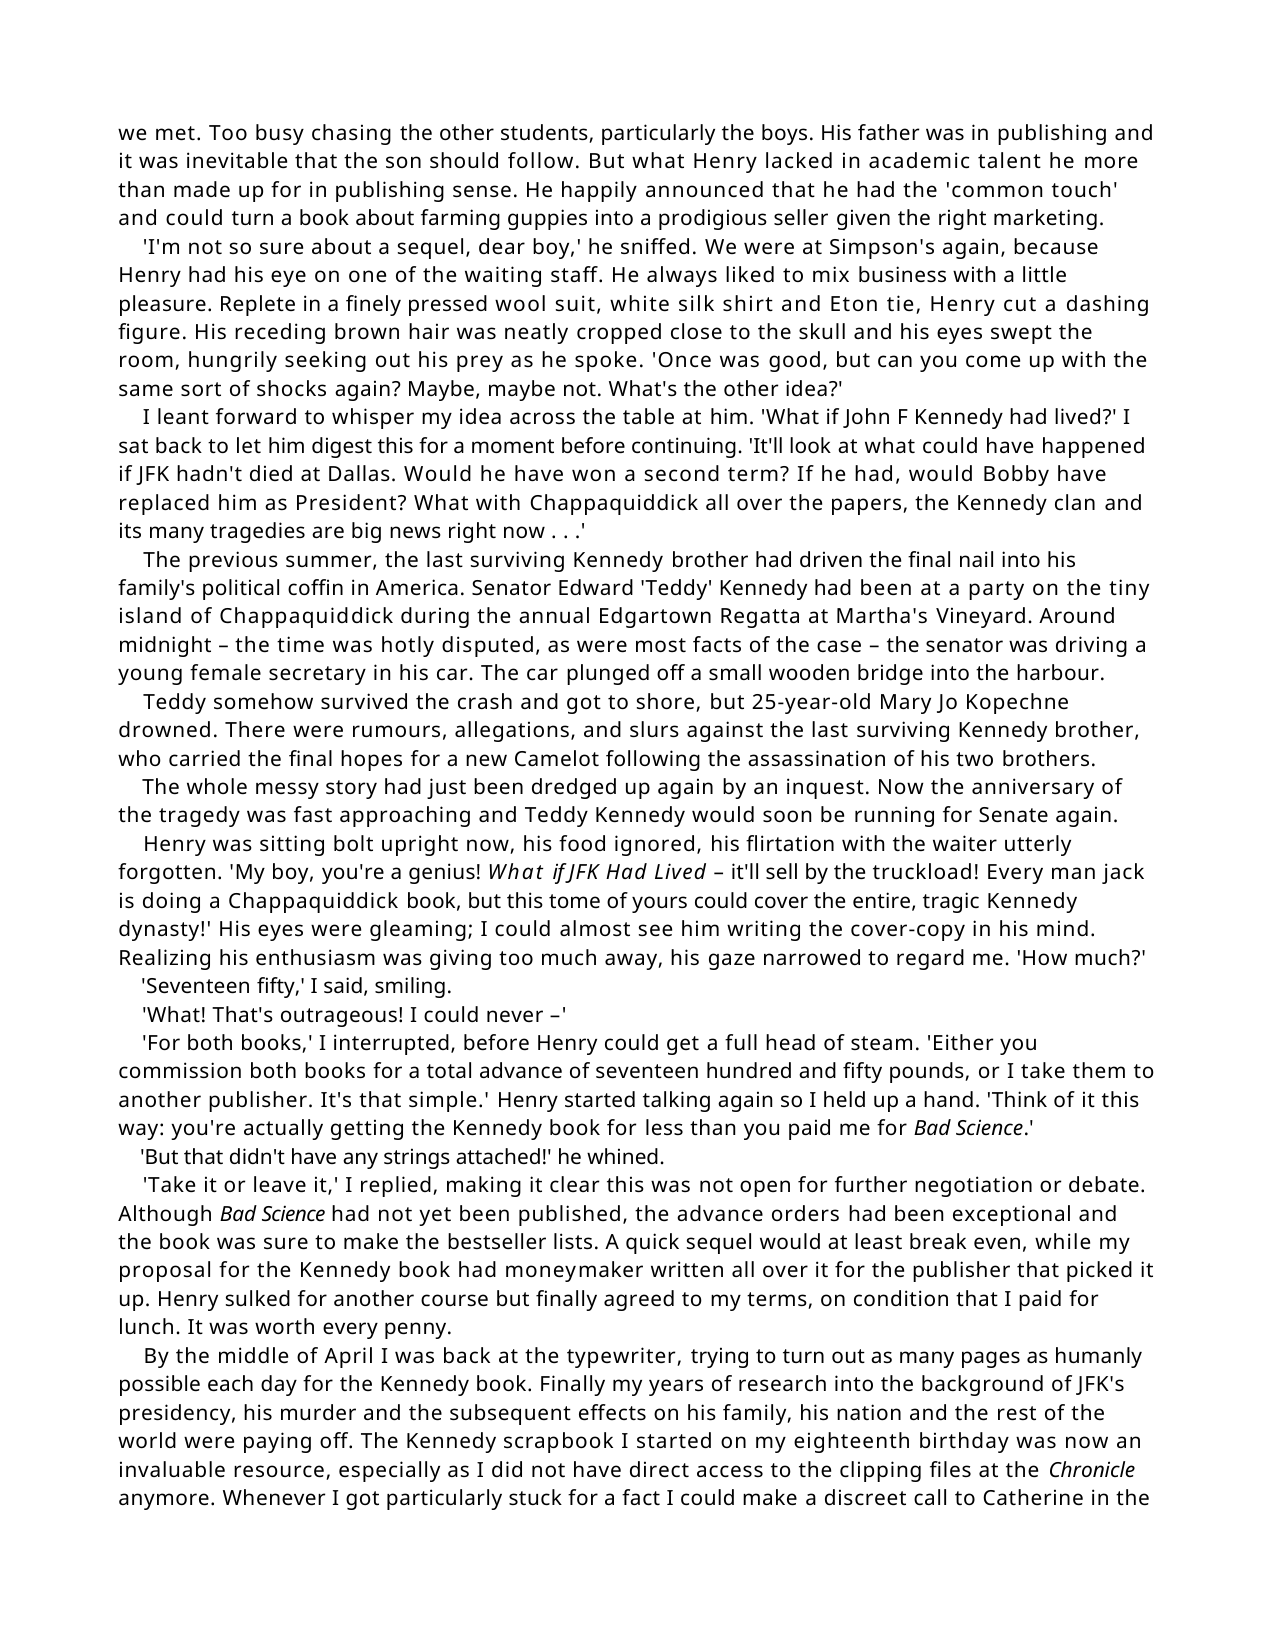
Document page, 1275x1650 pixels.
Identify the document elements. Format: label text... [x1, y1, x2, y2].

text The previous summer, the last surviving Kennedy brother had driven the final nail into his family's political coffin in America. Senator Edward 'Teddy' Kennedy had been at a party on the tiny island of Chappaquiddick during the annual Edgartown Regatta at Martha's Vineyard. Around midnight – the time was hotly disputed, as were most facts of the case – the senator was driving a young female secretary in his car. The car plunged off a small wooden bridge into the harbour. [118, 545, 1157, 687]
text Teddy somehow survived the crash and got to shore, but 25-year-old Mary Jo Kopechne drowned. There were rumours, allegations, and slurs against the last surviving Kennedy brother, who carried the final hopes for a new Camelot following the assassination of his two brothers. [118, 687, 1157, 772]
text By the middle of April I was back at the typewriter, trying to turn out as many pages as humanly possible each day for the Kennedy book. Finally my years of research into the background of JFK's presidency, his murder and the subsequent effects on his family, his nation and the rest of the world were paying off. The Kennedy scrapbook I started on my eighteenth birthday was now an invaluable resource, especially as I did not have direct access to the clipping files at the Chronicle anymore. Whenever I got particularly stuck for a fact I could make a discreet call to Catherine in the [118, 1341, 1157, 1512]
text 'But that didn't have any strings attached!' he whined. [118, 1142, 1157, 1170]
text 'I'm not so sure about a sequel, dear boy,' he sniffed. We were at Simpson's again, because Henry had his eye on one of the waiting staff. He always liked to mix business with a little pleasure. Replete in a finely pressed wool suit, white silk shirt and Eton tie, Henry cut a dashing figure. His receding brown hair was neatly cropped close to the skull and his eyes swept the room, hungrily seeking out his prey as he spoke. 'Once was good, but can you come up with the same sort of shocks again? Maybe, maybe not. What's the other idea?' [118, 232, 1157, 402]
text we met. Too busy chasing the other students, particularly the boys. His father was in publishing and it was inevitable that the son should follow. But what Henry lacked in academic talent he more than made up for in publishing sense. He happily announced that he had the 'common touch' and could turn a book about farming guppies into a prodigious seller given the right marketing. [118, 118, 1157, 232]
text The whole messy story had just been dredged up again by an inquest. Now the anniversary of the tragedy was fast approaching and Teddy Kennedy would soon be running for Senate again. [118, 772, 1157, 829]
text 'What! That's outrageous! I could never –' [118, 1000, 1157, 1028]
text 'Take it or leave it,' I replied, making it clear this was not open for further negotiation or debate. Although Bad Science had not yet been published, the advance orders had been exceptional and the book was sure to make the bestseller lists. A quick sequel would at least break even, while my proposal for the Kennedy book had moneymaker written all over it for the publisher that picked it up. Henry sulked for another course but finally agreed to my terms, on condition that I paid for lunch. It was worth every penny. [118, 1170, 1157, 1341]
text I leant forward to whisper my idea across the table at him. 'What if John F Kennedy had lived?' I sat back to let him digest this for a moment before continuing. 'It'll look at what could have happened if JFK hadn't died at Dallas. Would he have won a second term? If he had, would Bobby have replaced him as President? What with Chappaquiddick all over the papers, the Kennedy clan and its many tragedies are big news right now . . .' [118, 402, 1157, 545]
text Henry was sitting bolt upright now, his food ignored, his flirtation with the waiter utterly forgotten. 'My boy, you're a genius! What if JFK Had Lived – it'll sell by the truckload! Every man jack is doing a Chappaquiddick book, but this tome of yours could cover the entire, tragic Kennedy dynasty!' His eyes were gleaming; I could almost see him writing the cover-copy in his mind. Realizing his enthusiasm was giving too much away, his gaze narrowed to regard me. 'How much?' [118, 829, 1157, 971]
text 'Seventeen fifty,' I said, smiling. [118, 971, 1157, 1000]
text 'For both books,' I interrupted, before Henry could get a full head of steam. 'Either you commission both books for a total advance of seventeen hundred and fifty pounds, or I take them to another publisher. It's that simple.' Henry started talking again so I held up a hand. 'Think of it this way: you're actually getting the Kennedy book for less than you paid me for Bad Science.' [118, 1028, 1157, 1142]
